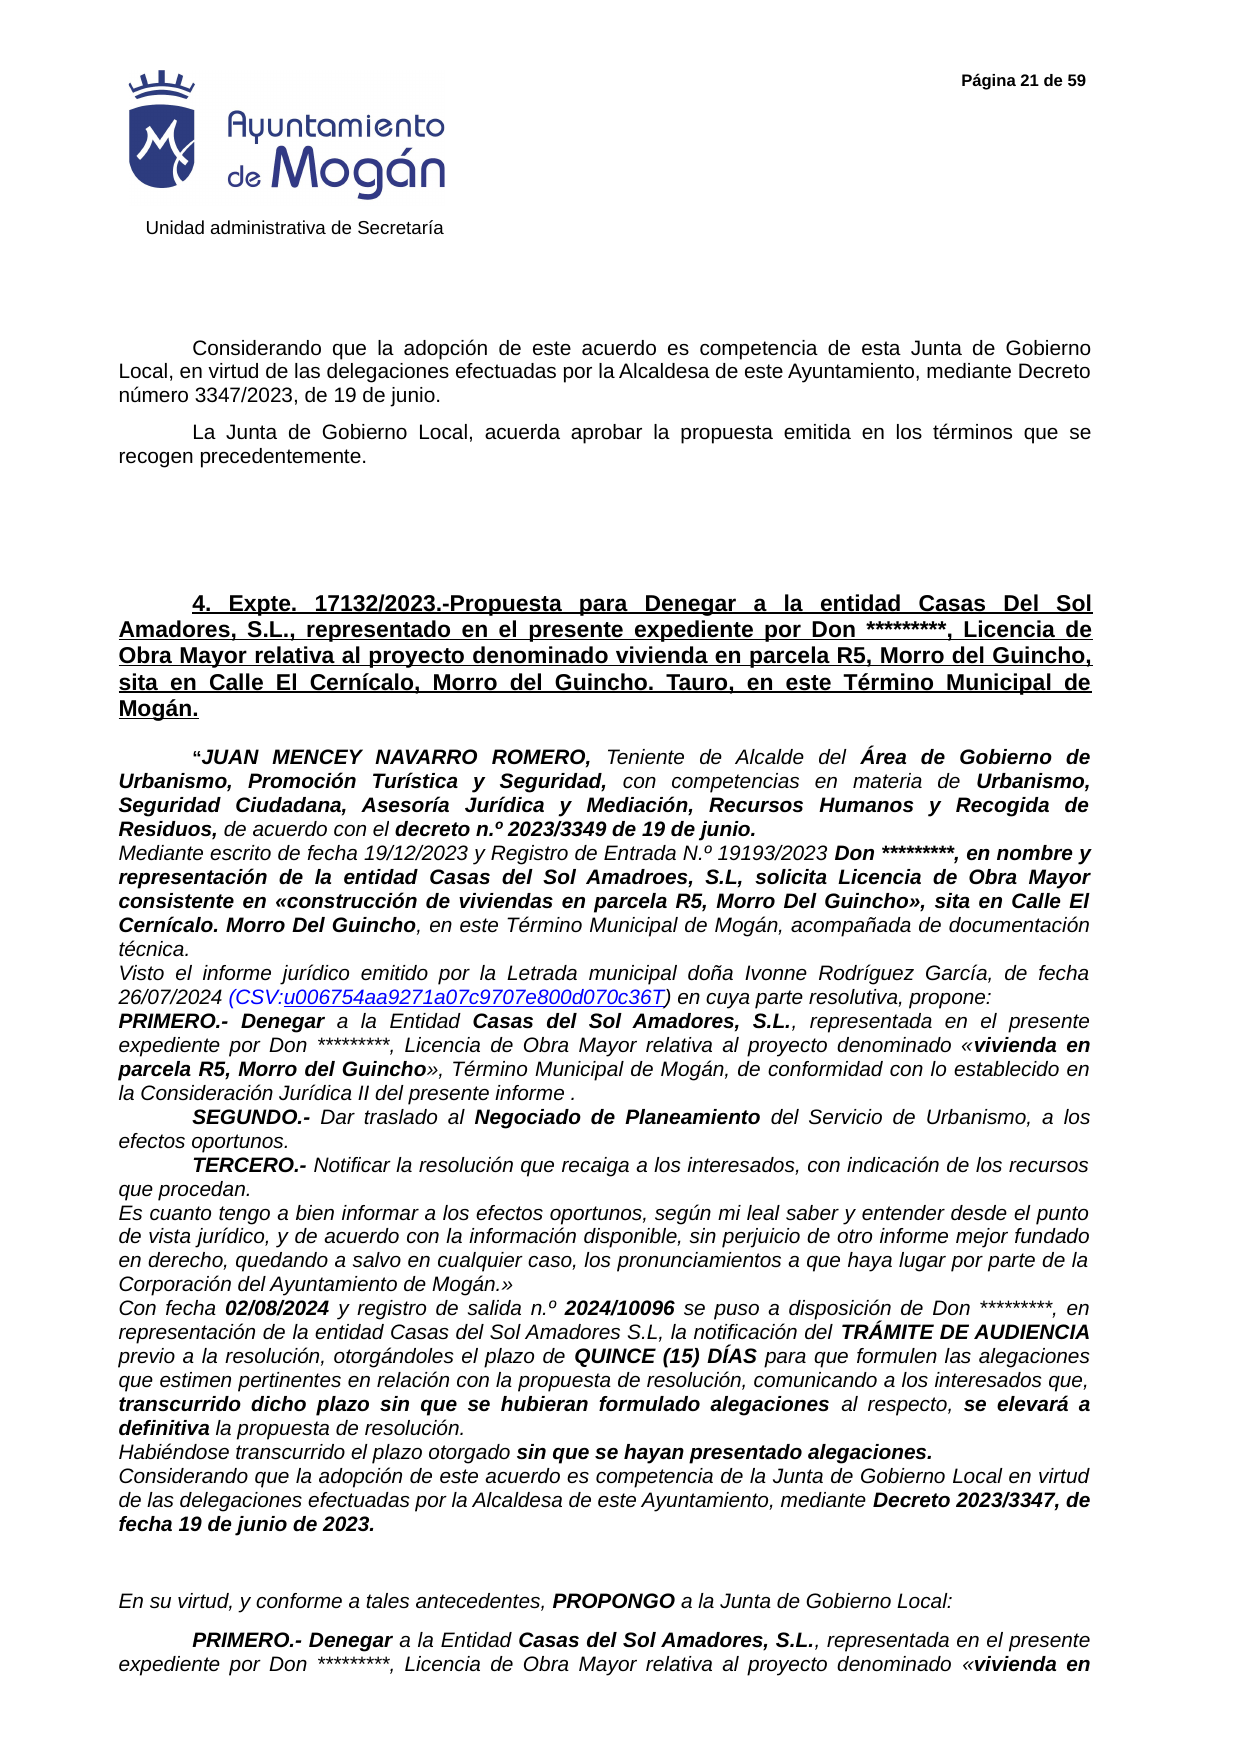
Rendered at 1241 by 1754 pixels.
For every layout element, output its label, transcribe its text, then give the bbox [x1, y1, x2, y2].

text 4. Expte. 17132/2023.-Propuesta para Denegar a la entidad Casas Del Sol Amadores, S.L., representado en el presente expediente por Don *********, Licencia de [118, 589, 1092, 639]
text Es cuanto tengo a bien informar a los efectos oportunos, según mi leal saber y entender desde el punto de vista jurídico, y de acuerdo con la información disponible, sin perjuicio de otro informe mejor fundado en derecho, quedando a salvo en cualquier caso, los pronunciamientos a que haya lugar por parte de la Corporación del Ayuntamiento de Mogán.» [118, 1200, 1092, 1296]
text La Junta de Gobierno Local, acuerda aprobar la propuesta emitida en los términos que se recogen precedentemente. [118, 420, 1092, 468]
text En su virtud, y conforme a tales antecedentes, PROPONGO a la Junta de Gobierno Local: [118, 1589, 1092, 1613]
text Obra Mayor relativa al proyecto denominado vivienda en parcela R5, Morro del Guincho, [118, 640, 1092, 665]
text Visto el informe jurídico emitido por la Letrada municipal doña Ivonne Rodríguez García, de fecha 26/07/2024 (CSV:u006754aa9271a07c9707e800d070c36T) en cuya parte resolutiva, propone: [118, 961, 1092, 1009]
text sita en Calle El Cernícalo, Morro del Guincho. Tauro, en este Término Municipal de [118, 666, 1092, 691]
text Con fecha 02/08/2024 y registro de salida n.º 2024/10096 se puso a disposición de Don *********, en representación de la entidad Casas del Sol Amadores S.L, la notificación del TRÁMITE DE AUDIENCIA previo a la resolución, otorgándoles el plazo de QUINCE (15) DÍAS para que formulen las alegaciones que estimen pertinentes en relación con la propuesta de resolución, comunicando a los interesados que, transcurrido dicho plazo sin que se hubieran formulado alegaciones al respecto, se elevará a definitiva la propuesta de resolución. [118, 1296, 1092, 1440]
text Mediante escrito de fecha 19/12/2023 y Registro de Entrada N.º 19193/2023 Don *********, en nombre y representación de la entidad Casas del Sol Amadroes, S.L, solicita Licencia de Obra Mayor consistente en «construcción de viviendas en parcela R5, Morro Del Guincho», sita en Calle El Cernícalo. Morro Del Guincho, en este Término Municipal de Mogán, acompañada de documentación técnica. [118, 841, 1092, 961]
text Mogán. [118, 692, 1092, 721]
text Considerando que la adopción de este acuerdo es competencia de esta Junta de Gobierno Local, en virtud de las delegaciones efectuadas por la Alcaldesa de este Ayuntamiento, mediante Decreto número 3347/2023, de 19 de junio. [118, 335, 1092, 407]
text Considerando que la adopción de este acuerdo es competencia de la Junta de Gobierno Local en virtud de las delegaciones efectuadas por la Alcaldesa de este Ayuntamiento, mediante Decreto 2023/3347, de fecha 19 de junio de 2023. [118, 1464, 1092, 1536]
text PRIMERO.- Denegar a la Entidad Casas del Sol Amadores, S.L., representada en el presente expediente por Don *********, Licencia de Obra Mayor relativa al proyecto denominado «vivienda en parcela R5, Morro del Guincho», Término Municipal de Mogán, de conformidad con lo establecido en la Consideración Jurídica II del presente informe . [118, 1009, 1092, 1104]
text TERCERO.- Notificar la resolución que recaiga a los interesados, con indicación de los recursos que procedan. [118, 1152, 1092, 1200]
text PRIMERO.- Denegar a la Entidad Casas del Sol Amadores, S.L., representada en el presente expediente por Don *********, Licencia de Obra Mayor relativa al proyecto denominado «vivienda en [118, 1628, 1092, 1676]
text “JUAN MENCEY NAVARRO ROMERO, Teniente de Alcalde del Área de Gobierno de Urbanismo, Promoción Turística y Seguridad, con competencias en materia de Urbanismo, Seguridad Ciudadana, Asesoría Jurídica y Mediación, Recursos Humanos y Recogida de Residuos, de acuerdo con el decreto n.º 2023/3349 de 19 de junio. [118, 745, 1092, 841]
text Habiéndose transcurrido el plazo otorgado sin que se hayan presentado alegaciones. [118, 1440, 1092, 1464]
text SEGUNDO.- Dar traslado al Negociado de Planeamiento del Servicio de Urbanismo, a los efectos oportunos. [118, 1104, 1092, 1152]
picture [128, 70, 445, 206]
